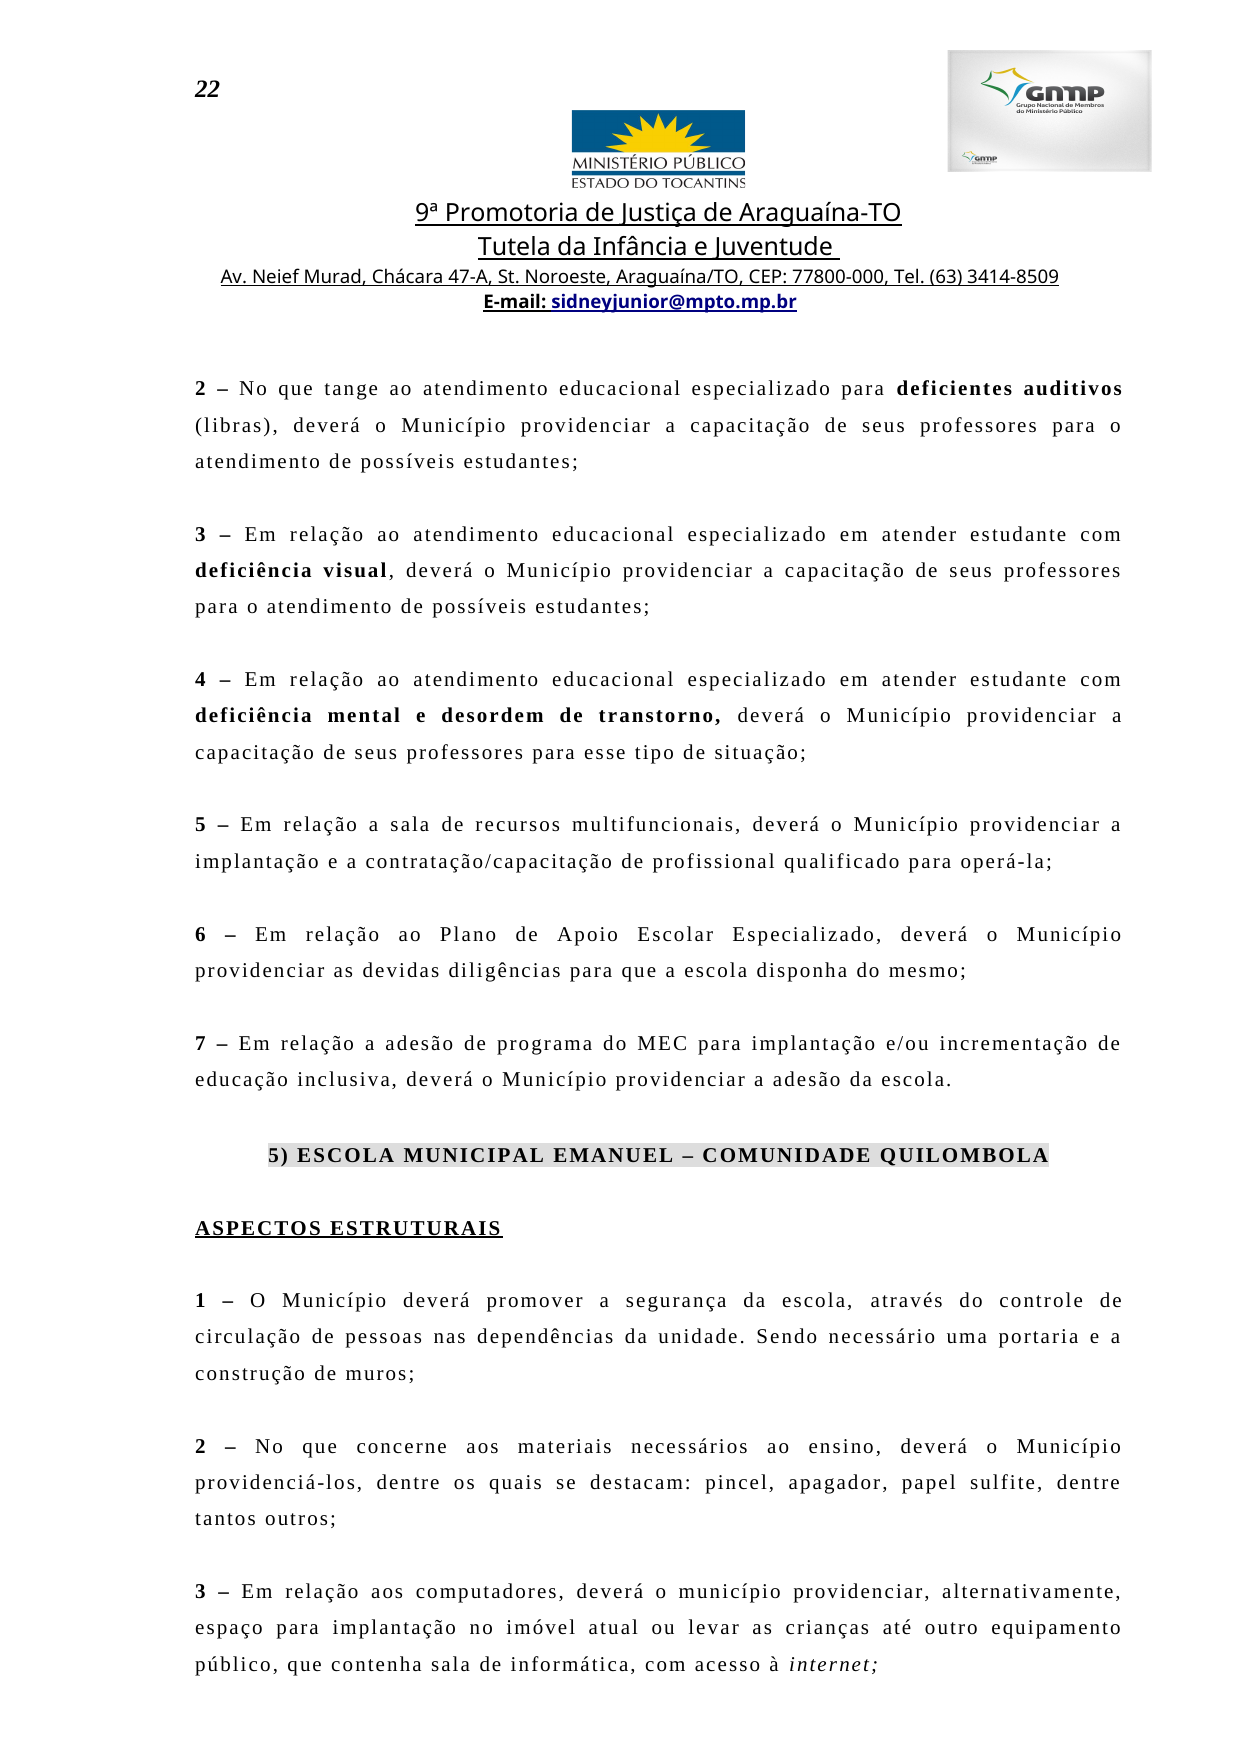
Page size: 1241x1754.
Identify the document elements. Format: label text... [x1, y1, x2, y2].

text 1 – O Município deverá promover a segurança da escola, através do controle de circulação de pessoas nas dependências da unidade. Sendo necessário uma portaria e a construção de muros; [195, 1288, 1122, 1385]
picture [571, 110, 746, 188]
picture [947, 50, 1152, 172]
text 4 – Em relação ao atendimento educacional especializado em atender estudante com deficiência mental e desordem de transtorno, deverá o Município providenciar a capacitação de seus professores para esse tipo de situação; [195, 667, 1122, 764]
text 7 – Em relação a adesão de programa do MEC para implantação e/ou incrementação de educação inclusiva, deverá o Município providenciar a adesão da escola. [195, 1030, 1122, 1091]
text 2 – No que tange ao atendimento educacional especializado para deficientes auditivos (libras), deverá o Município providenciar a capacitação de seus professores para o atendimento de possíveis estudantes; [195, 376, 1122, 473]
text ASPECTOS ESTRUTURAIS [195, 1215, 1122, 1239]
text 5) ESCOLA MUNICIPAL EMANUEL – COMUNIDADE QUILOMBOLA [195, 1142, 1122, 1167]
text 3 – Em relação ao atendimento educacional especializado em atender estudante com deficiência visual, deverá o Município providenciar a capacitação de seus professores para o atendimento de possíveis estudantes; [195, 521, 1122, 618]
text 2 – No que concerne aos materiais necessários ao ensino, deverá o Município providenciá-los, dentre os quais se destacam: pincel, apagador, papel sulfite, dentre tantos outros; [195, 1433, 1122, 1530]
text 6 – Em relação ao Plano de Apoio Escolar Especializado, deverá o Município providenciar as devidas diligências para que a escola disponha do mesmo; [195, 921, 1122, 982]
text 3 – Em relação aos computadores, deverá o município providenciar, alternativamente, espaço para implantação no imóvel atual ou levar as crianças até outro equipamento público, que contenha sala de informática, com acesso à internet; [195, 1579, 1122, 1676]
text 5 – Em relação a sala de recursos multifuncionais, deverá o Município providenciar a implantação e a contratação/capacitação de profissional qualificado para operá-la; [195, 812, 1122, 873]
